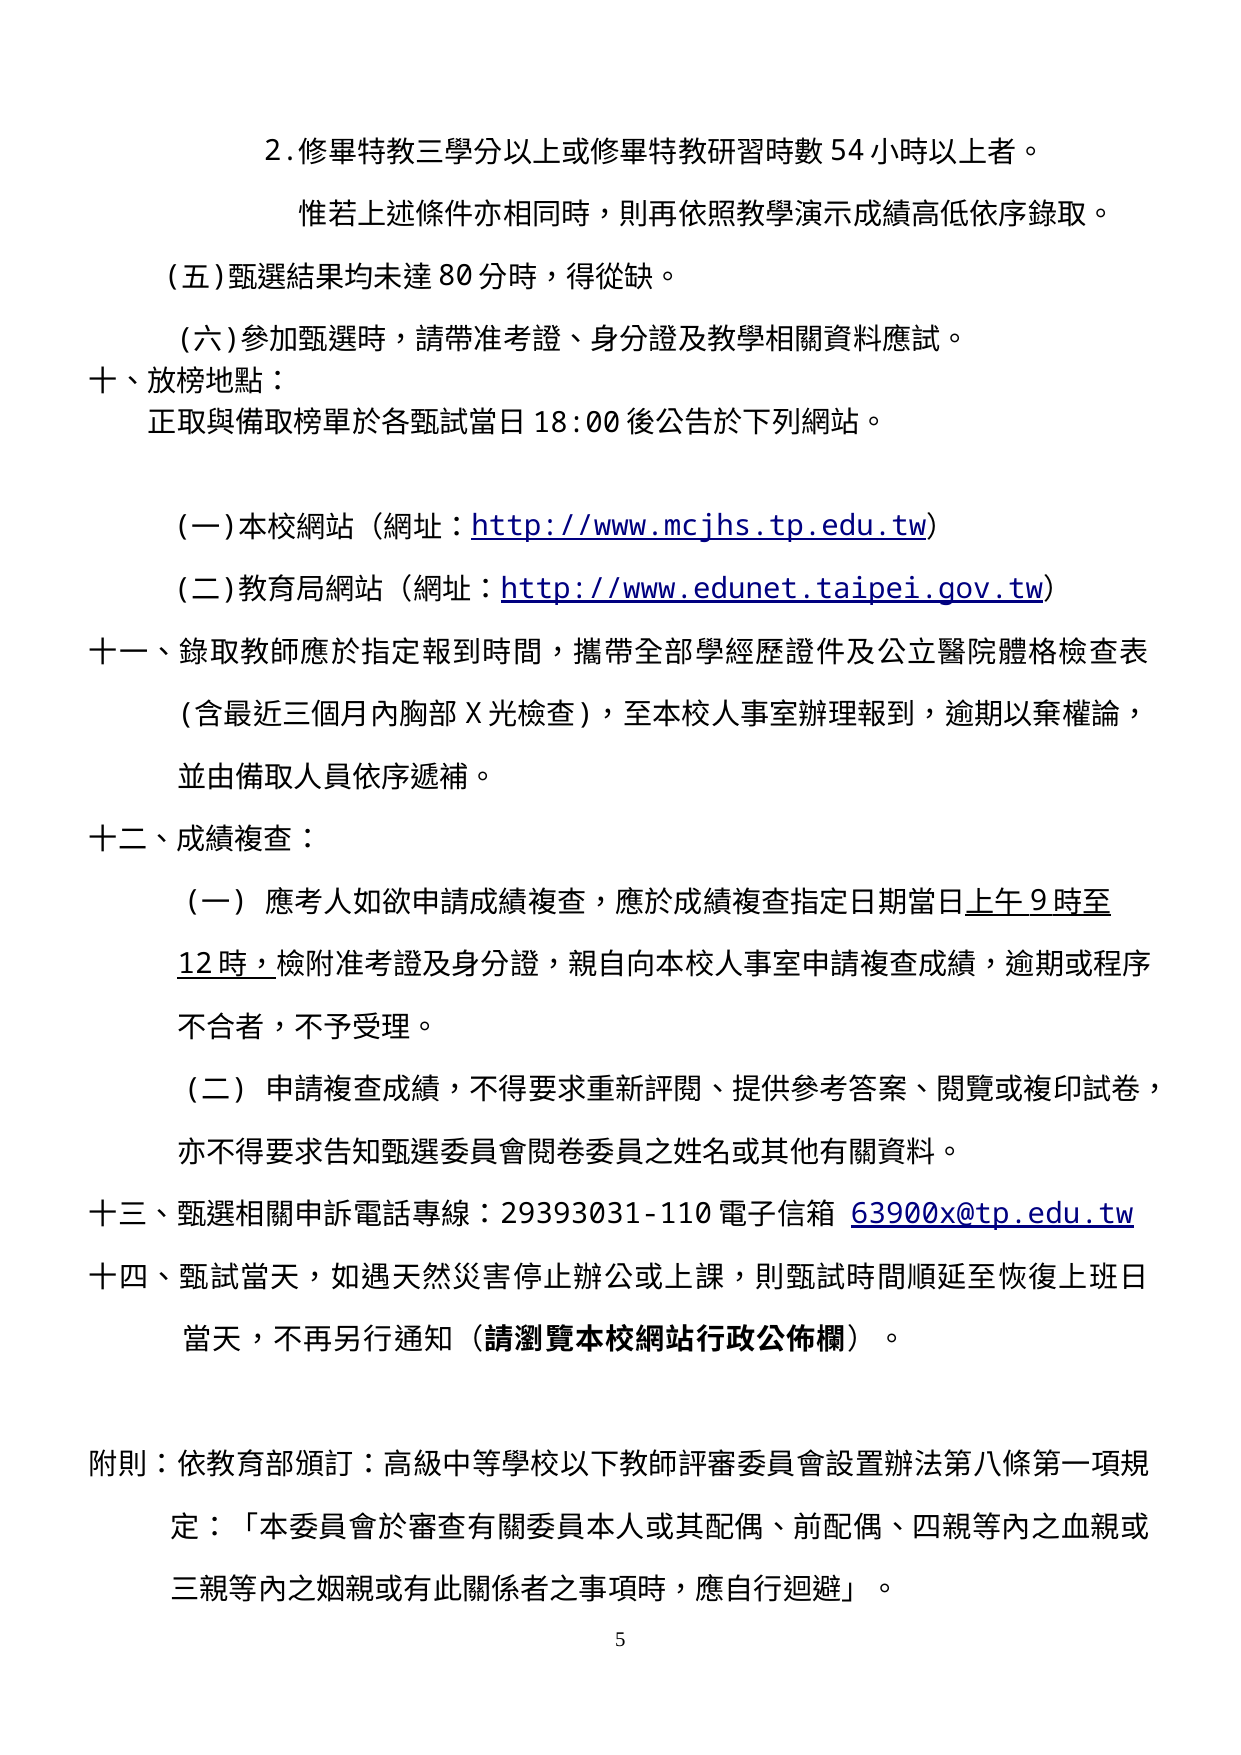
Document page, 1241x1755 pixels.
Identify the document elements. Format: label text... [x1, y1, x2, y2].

text (二) 申請複查成績，不得要求重新評閱、提供參考答案、閱覽或複印試卷，亦不得要求告知甄選委員會閱卷委員之姓名或其他有關資料。 [114, 1045, 1152, 1170]
text 十一、錄取教師應於指定報到時間，攜帶全部學經歷證件及公立醫院體格檢查表(含最近三個月內胸部X光檢查)，至本校人事室辦理報到，逾期以棄權論，並由備取人員依序遞補。 [89, 608, 1152, 795]
text (二)教育局網站（網址：http://www.edunet.taipei.gov.tw） [139, 545, 1152, 608]
text 十四、甄試當天，如遇天然災害停止辦公或上課，則甄試時間順延至恢復上班日當天，不再另行通知（請瀏覽本校網站行政公佈欄）。 [89, 1233, 1152, 1358]
text (六)參加甄選時，請帶准考證、身分證及教學相關資料應試。 [89, 295, 1152, 358]
text 惟若上述條件亦相同時，則再依照教學演示成績高低依序錄取。 [89, 170, 1152, 233]
text (五)甄選結果均未達80分時，得從缺。 [164, 233, 1152, 295]
text (一) 應考人如欲申請成績複查，應於成績複查指定日期當日上午9時至12時，檢附准考證及身分證，親自向本校人事室申請複查成績，逾期或程序不合者，不予受理。 [114, 858, 1152, 1045]
text 正取與備取榜單於各甄試當日18:00後公告於下列網站。 [148, 399, 1152, 441]
text 十、放榜地點： [89, 358, 1152, 399]
text 十二、成績複查： [89, 795, 1152, 858]
text (一)本校網站（網址：http://www.mcjhs.tp.edu.tw） [139, 483, 1152, 545]
text 2.修畢特教三學分以上或修畢特教研習時數54小時以上者。 [89, 108, 1152, 170]
text 附則：依教育部頒訂：高級中等學校以下教師評審委員會設置辦法第八條第一項規定：「本委員會於審查有關委員本人或其配偶、前配偶、四親等內之血親或三親等內之姻親或有此關係者之事項時，應自行迴避」。 [89, 1420, 1152, 1608]
text 十三、甄選相關申訴電話專線：29393031-110電子信箱 63900x@tp.edu.tw [89, 1170, 1152, 1233]
